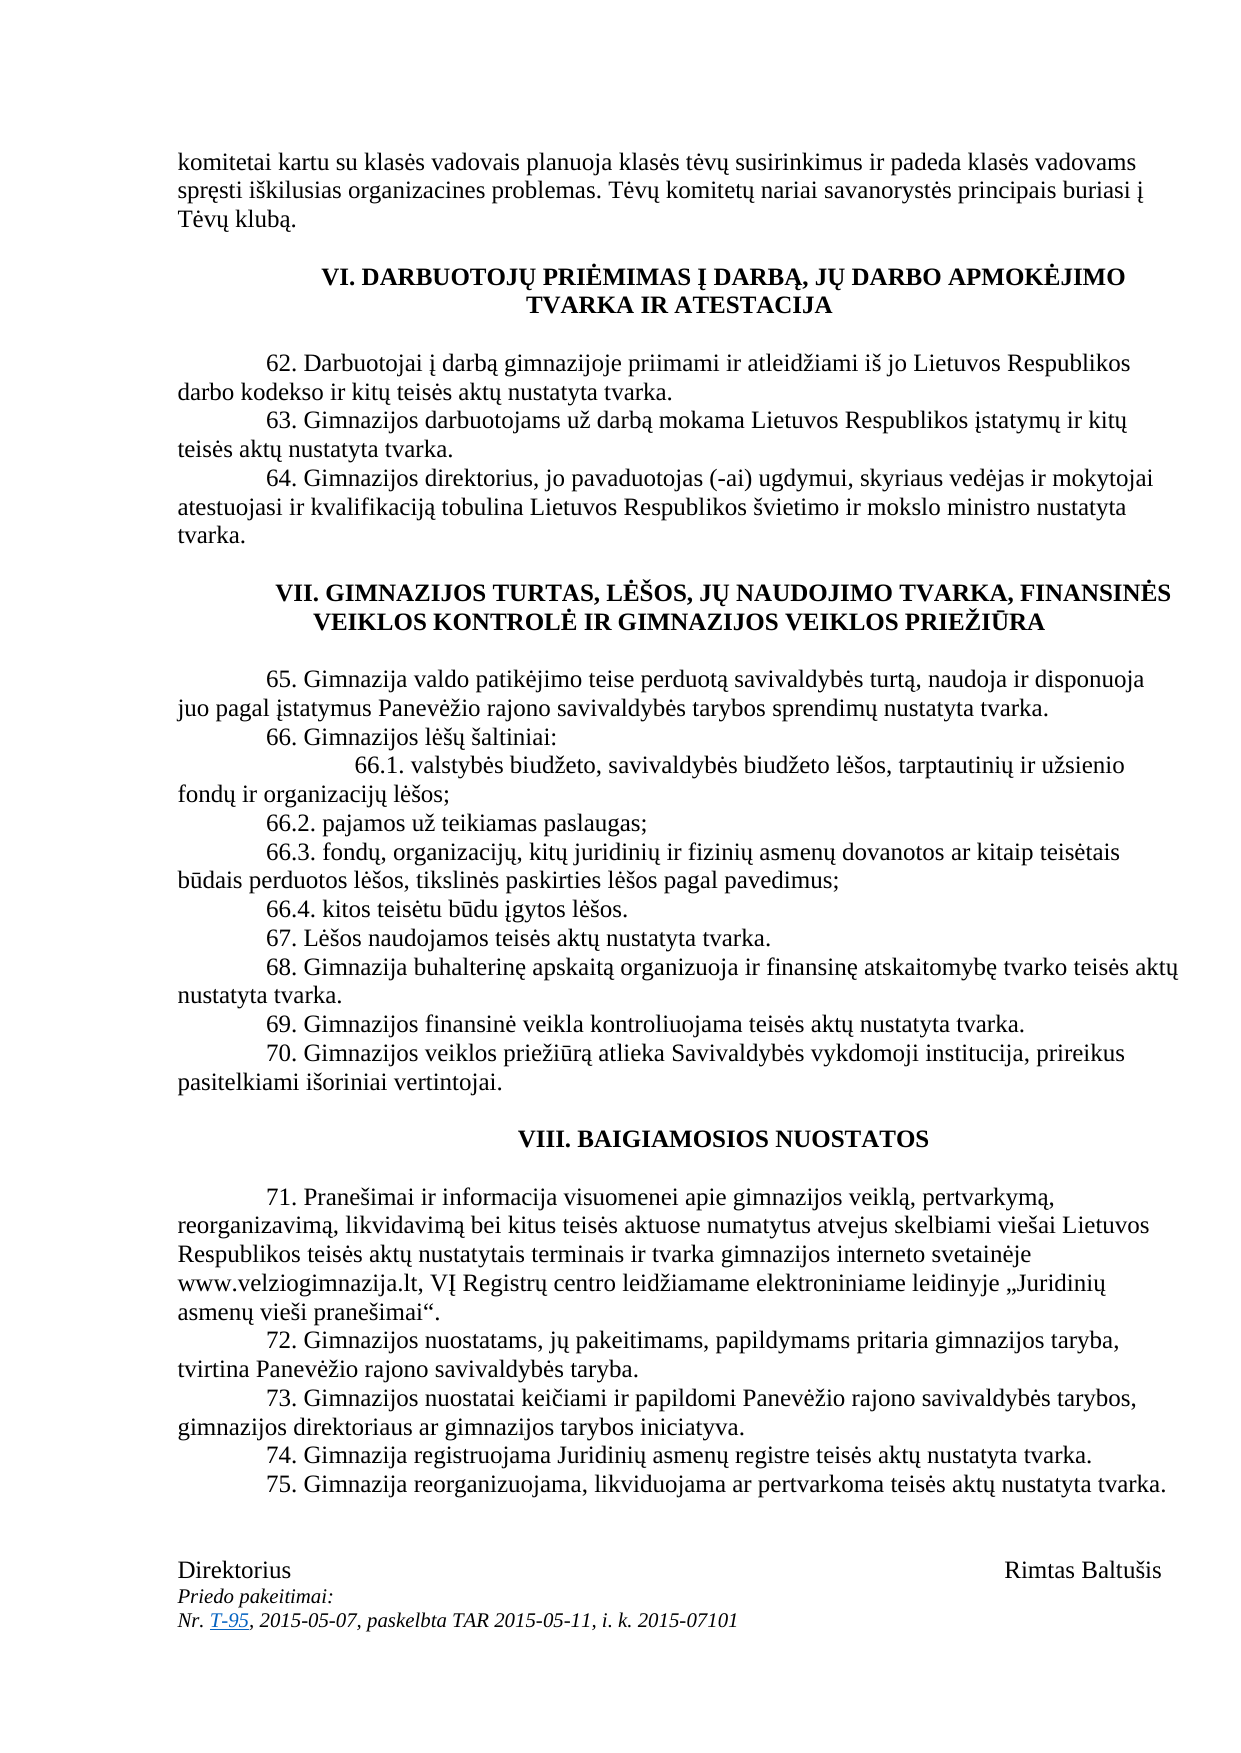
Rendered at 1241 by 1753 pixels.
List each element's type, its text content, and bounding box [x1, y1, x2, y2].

text 74. Gimnazija registruojama Juridinių asmenų registre teisės aktų nustatyta tvarka. [177, 1441, 1181, 1469]
text 66.2. pajamos už teikiamas paslaugas; [177, 808, 1181, 837]
text VII. GIMNAZIJOS TURTAS, LĖŠOS, JŲ NAUDOJIMO TVARKA, FINANSINĖS VEIKLOS KONTROLĖ IR GIMNAZIJOS VEIKLOS PRIEŽIŪRA [177, 578, 1181, 636]
text 66.1. valstybės biudžeto, savivaldybės biudžeto lėšos, tarptautinių ir užsienio fondų ir organizacijų lėšos; [177, 751, 1181, 808]
text VIII. BAIGIAMOSIOS NUOSTATOS [177, 1124, 1181, 1153]
text 65. Gimnazija valdo patikėjimo teise perduotą savivaldybės turtą, naudoja ir disponuoja juo pagal įstatymus Panevėžio rajono savivaldybės tarybos sprendimų nustatyta tvarka. [177, 664, 1181, 722]
text 69. Gimnazijos finansinė veikla kontroliuojama teisės aktų nustatyta tvarka. [177, 1009, 1181, 1038]
text 71. Pranešimai ir informacija visuomenei apie gimnazijos veiklą, pertvarkymą, reorganizavimą, likvidavimą bei kitus teisės aktuose numatytus atvejus skelbiami viešai Lietuvos Respublikos teisės aktų nustatytais terminais ir tvarka gimnazijos interneto svetainėje www.velziogimnazija.lt, VĮ Registrų centro leidžiamame elektroniniame leidinyje „Juridinių asmenų vieši pranešimai“. [177, 1182, 1181, 1326]
text 70. Gimnazijos veiklos priežiūrą atlieka Savivaldybės vykdomoji institucija, prireikus pasitelkiami išoriniai vertintojai. [177, 1038, 1181, 1096]
text 63. Gimnazijos darbuotojams už darbą mokama Lietuvos Respublikos įstatymų ir kitų teisės aktų nustatyta tvarka. [177, 406, 1181, 463]
text Direktorius Rimtas Baltušis [177, 1556, 1181, 1584]
text 67. Lėšos naudojamos teisės aktų nustatyta tvarka. [177, 923, 1181, 952]
text 64. Gimnazijos direktorius, jo pavaduotojas (-ai) ugdymui, skyriaus vedėjas ir mokytojai atestuojasi ir kvalifikaciją tobulina Lietuvos Respublikos švietimo ir mokslo ministro nustatyta tvarka. [177, 463, 1181, 549]
text VI. DARBUOTOJŲ PRIĖMIMAS Į DARBĄ, JŲ DARBO APMOKĖJIMO TVARKA IR ATESTACIJA [177, 262, 1181, 319]
text Nr. T-95, 2015-05-07, paskelbta TAR 2015-05-11, i. k. 2015-07101 [177, 1608, 1181, 1632]
text 75. Gimnazija reorganizuojama, likviduojama ar pertvarkoma teisės aktų nustatyta tvarka. [177, 1469, 1181, 1498]
text 66.4. kitos teisėtu būdu įgytos lėšos. [177, 894, 1181, 923]
text komitetai kartu su klasės vadovais planuoja klasės tėvų susirinkimus ir padeda klasės vadovams spręsti iškilusias organizacines problemas. Tėvų komitetų nariai savanorystės principais buriasi į Tėvų klubą. [177, 147, 1181, 233]
text 72. Gimnazijos nuostatams, jų pakeitimams, papildymams pritaria gimnazijos taryba, tvirtina Panevėžio rajono savivaldybės taryba. [177, 1326, 1181, 1383]
text Priedo pakeitimai: [177, 1584, 1181, 1608]
text 68. Gimnazija buhalterinę apskaitą organizuoja ir finansinę atskaitomybę tvarko teisės aktų nustatyta tvarka. [177, 952, 1181, 1009]
text 66. Gimnazijos lėšų šaltiniai: [177, 722, 1181, 751]
text 66.3. fondų, organizacijų, kitų juridinių ir fizinių asmenų dovanotos ar kitaip teisėtais būdais perduotos lėšos, tikslinės paskirties lėšos pagal pavedimus; [177, 837, 1181, 894]
text 62. Darbuotojai į darbą gimnazijoje priimami ir atleidžiami iš jo Lietuvos Respublikos darbo kodekso ir kitų teisės aktų nustatyta tvarka. [177, 348, 1181, 406]
text 73. Gimnazijos nuostatai keičiami ir papildomi Panevėžio rajono savivaldybės tarybos, gimnazijos direktoriaus ar gimnazijos tarybos iniciatyva. [177, 1383, 1181, 1441]
